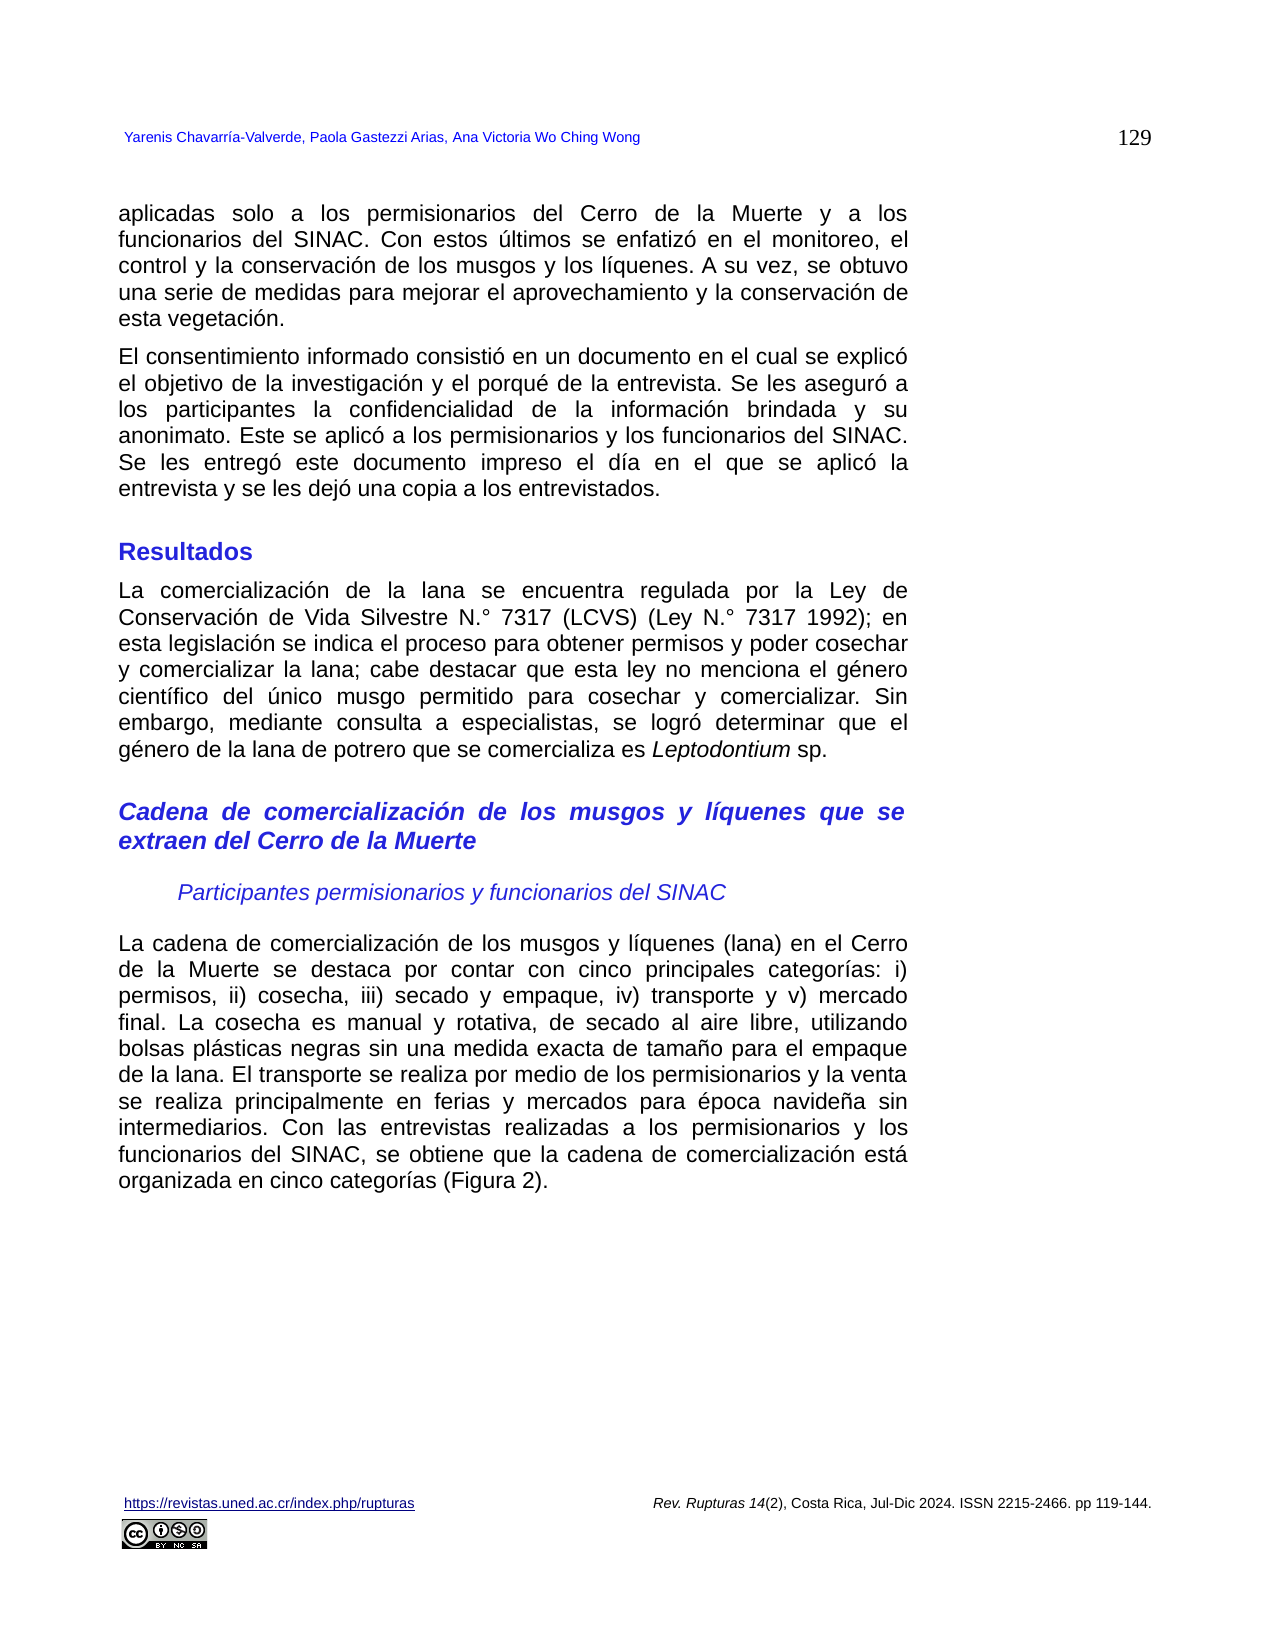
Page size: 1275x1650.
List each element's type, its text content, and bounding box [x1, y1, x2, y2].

text La cadena de comercialización de los musgos y líquenes (lana) en el Cerro de la Muerte se destaca por contar con cinco principales categorías: i) permisos, ii) cosecha, iii) secado y empaque, iv) transporte y v) mercado final. La cosecha es manual y rotativa, de secado al aire libre, utilizando bolsas plásticas negras sin una medida exacta de tamaño para el empaque de la lana. El transporte se realiza por medio de los permisionarios y la venta se realiza principalmente en ferias y mercados para época navideña sin intermediarios. Con las entrevistas realizadas a los permisionarios y los funcionarios del SINAC, se obtiene que la cadena de comercialización está organizada en cinco categorías (Figura 2). [118, 930, 909, 1193]
text La comercialización de la lana se encuentra regulada por la Ley de Conservación de Vida Silvestre N.° 7317 (LCVS) (Ley N.° 7317 1992); en esta legislación se indica el proceso para obtener permisos y poder cosechar y comercializar la lana; cabe destacar que esta ley no menciona el género científico del único musgo permitido para cosechar y comercializar. Sin embargo, mediante consulta a especialistas, se logró determinar que el género de la lana de potrero que se comercializa es Leptodontium sp. [118, 577, 909, 762]
text El consentimiento informado consistió en un documento en el cual se explicó el objetivo de la investigación y el porqué de la entrevista. Se les aseguró a los participantes la confidencialidad de la información brindada y su anonimato. Este se aplicó a los permisionarios y los funcionarios del SINAC. Se les entregó este documento impreso el día en el que se aplicó la entrevista y se les dejó una copia a los entrevistados. [118, 343, 909, 501]
subtitle Participantes permisionarios y funcionarios del SINAC [177, 878, 909, 905]
subtitle Resultados [118, 537, 909, 566]
picture [121, 1519, 208, 1549]
subtitle Cadena de comercialización de los musgos y líquenes que se extraen del Cerro de la Muerte [118, 797, 909, 855]
text aplicadas solo a los permisionarios del Cerro de la Muerte y a los funcionarios del SINAC. Con estos últimos se enfatizó en el monitoreo, el control y la conservación de los musgos y los líquenes. A su vez, se obtuvo una serie de medidas para mejorar el aprovechamiento y la conservación de esta vegetación. [118, 200, 909, 332]
